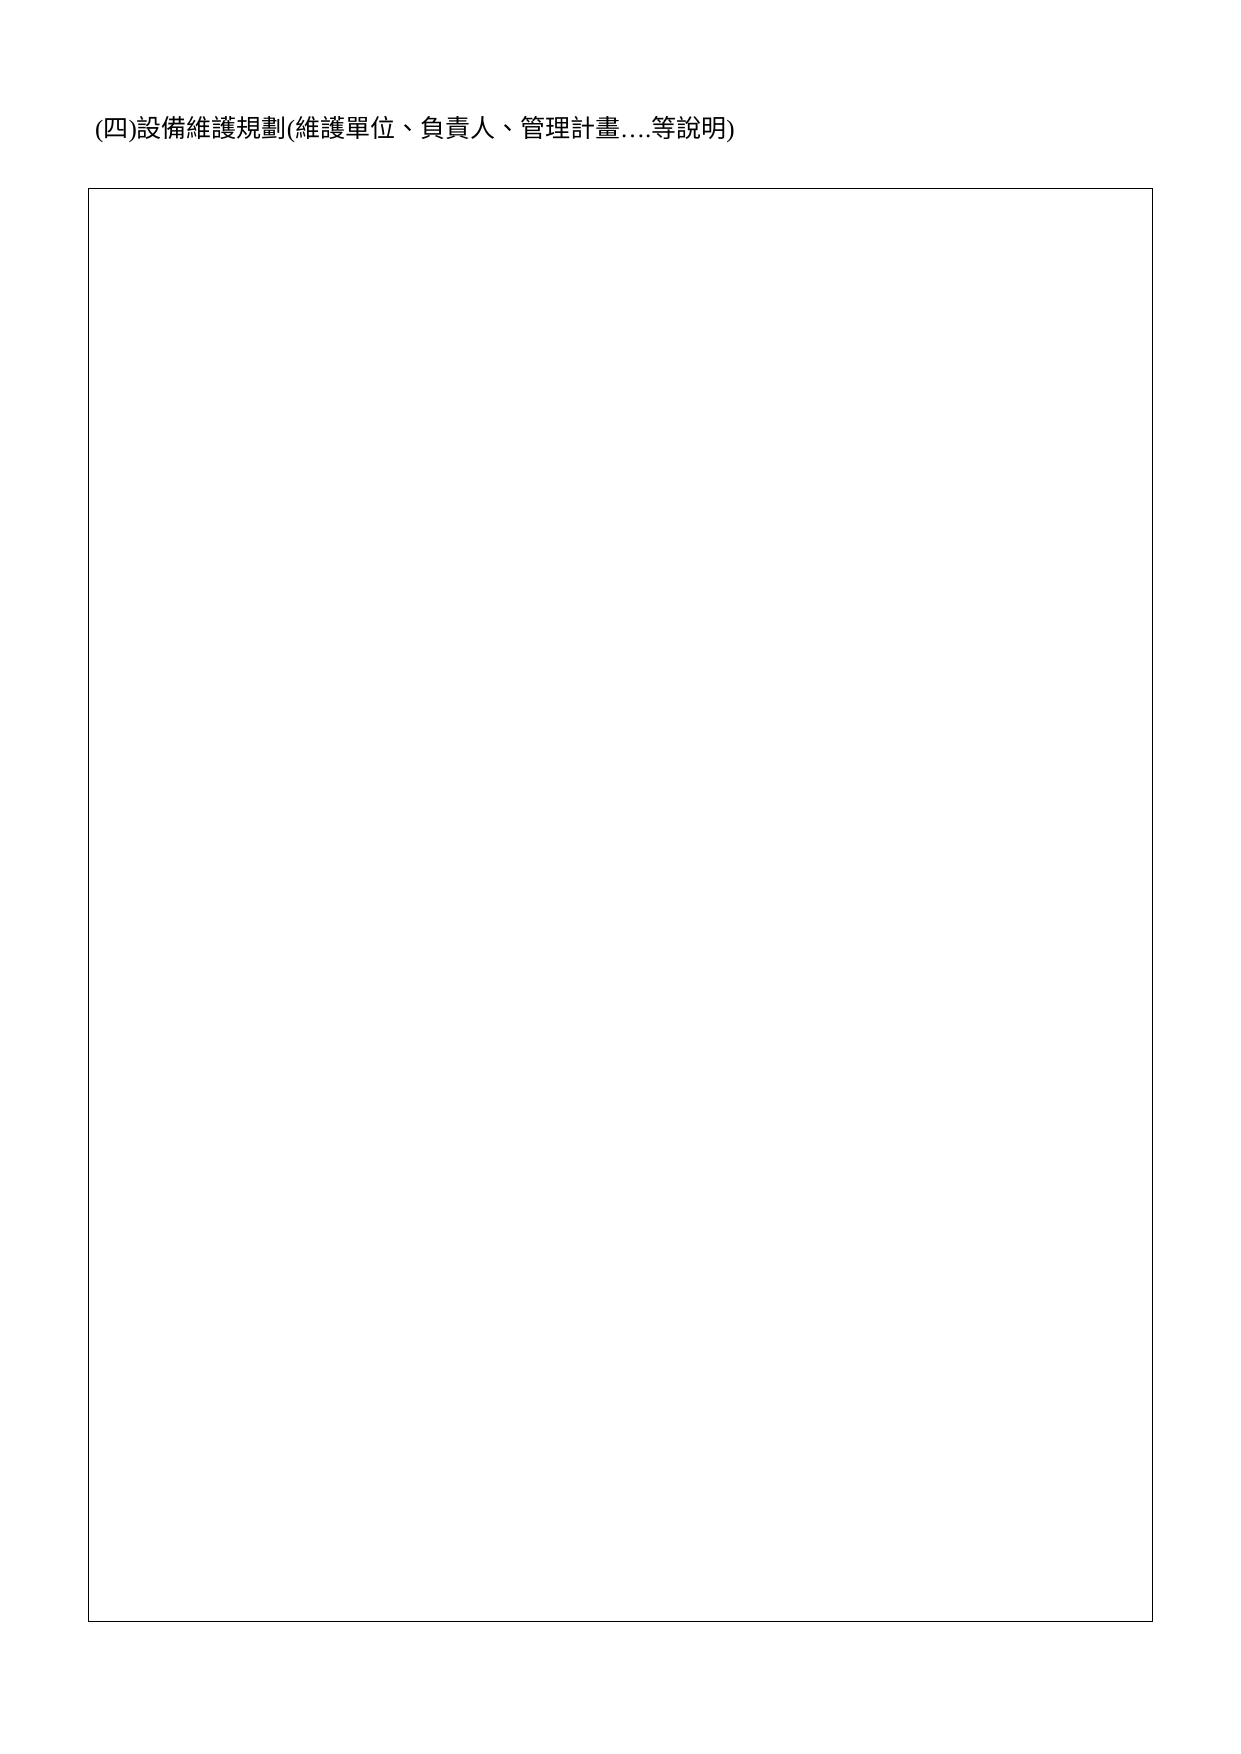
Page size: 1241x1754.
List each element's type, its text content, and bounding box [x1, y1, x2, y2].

table_header [89, 189, 1152, 1621]
text (四)設備維護規劃(維護單位、負責人、管理計畫….等說明) [89, 108, 1152, 145]
